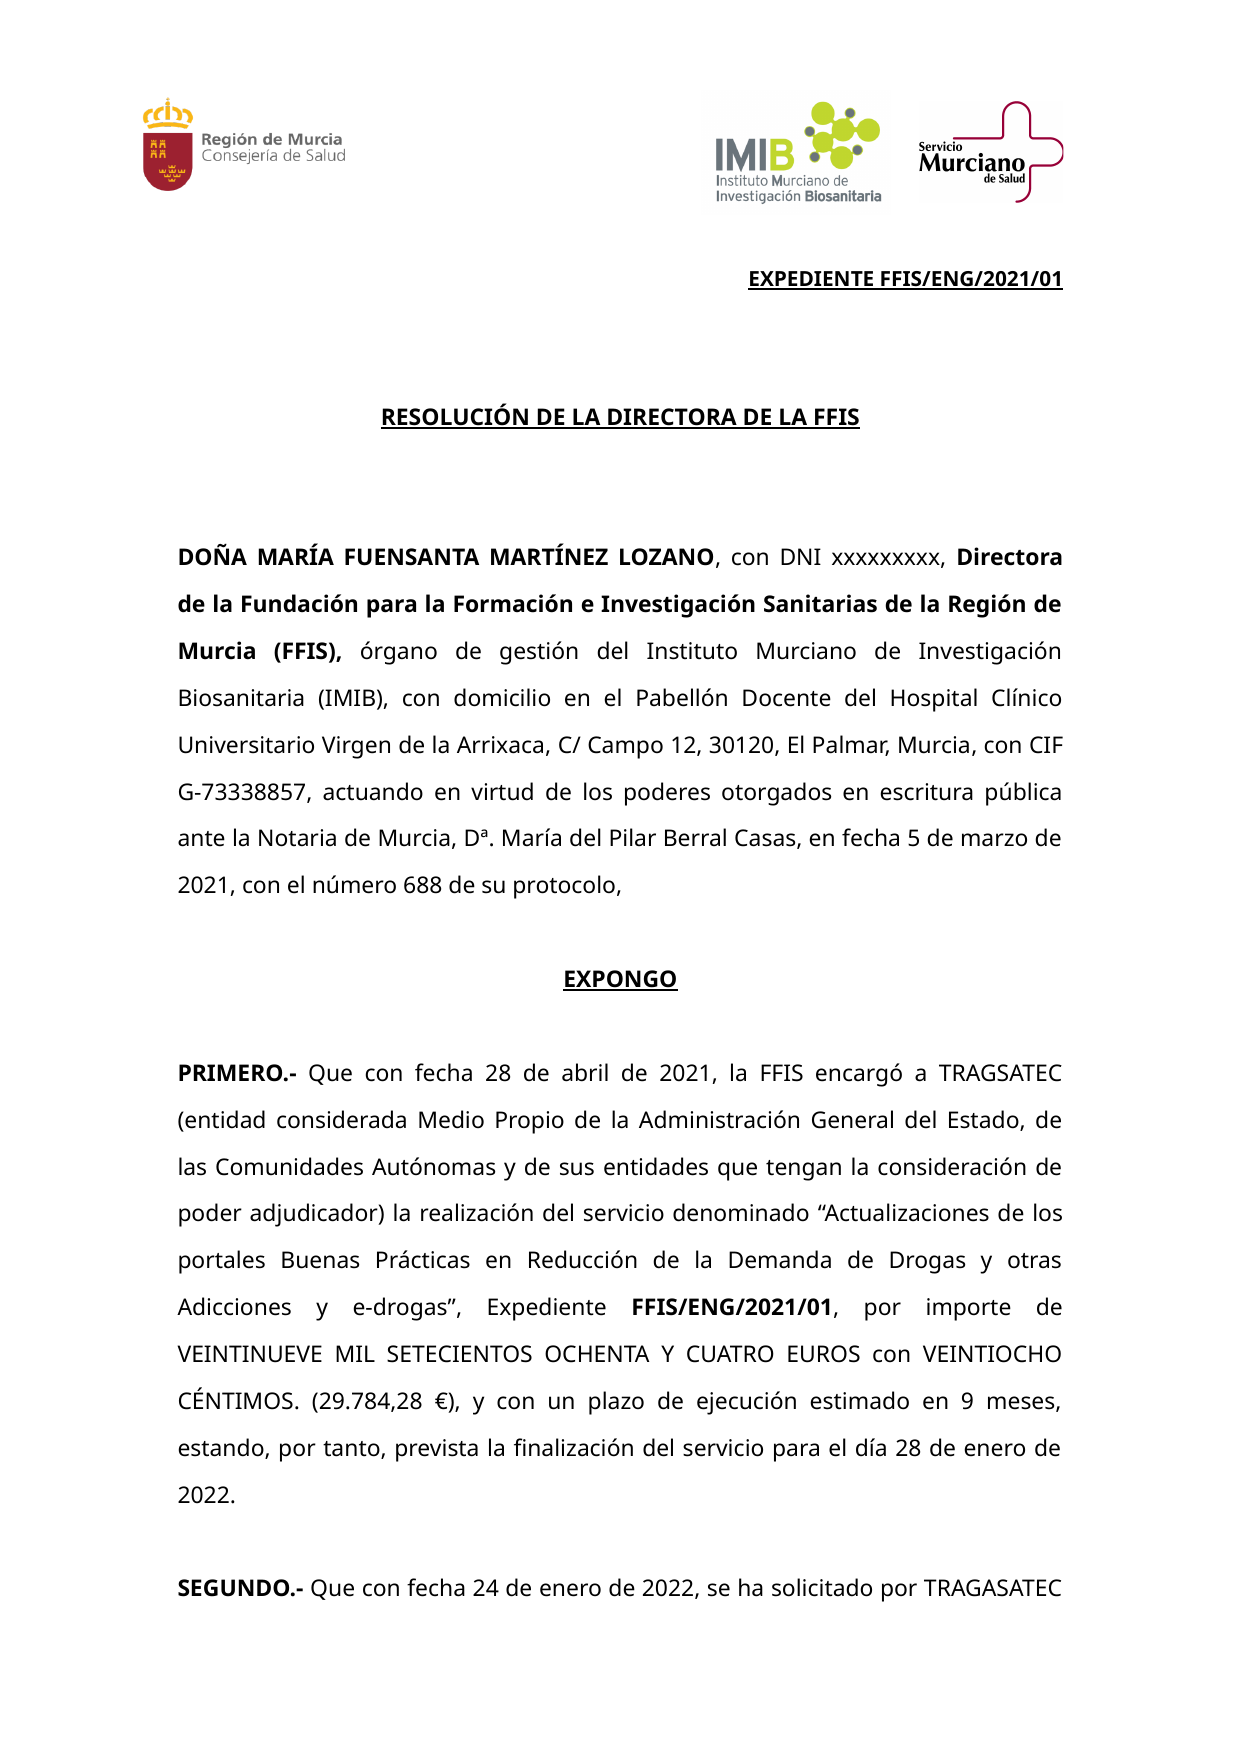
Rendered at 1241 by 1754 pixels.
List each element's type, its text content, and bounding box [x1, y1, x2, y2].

text DOÑA MARÍA FUENSANTA MARTÍNEZ LOZANO, con DNI xxxxxxxxx, Directora de la Fundación para la Formación e Investigación Sanitarias de la Región de Murcia (FFIS), órgano de gestión del Instituto Murciano de Investigación Biosanitaria (IMIB), con domicilio en el Pabellón Docente del Hospital Clínico Universitario Virgen de la Arrixaca, C/ Campo 12, 30120, El Palmar, Murcia, con CIF G-73338857, actuando en virtud de los poderes otorgados en escritura pública ante la Notaria de Murcia, Dª. María del Pilar Berral Casas, en fecha 5 de marzo de 2021, con el número 688 de su protocolo, [177, 541, 1063, 901]
text PRIMERO.- Que con fecha 28 de abril de 2021, la FFIS encargó a TRAGSATEC (entidad considerada Medio Propio de la Administración General del Estado, de las Comunidades Autónomas y de sus entidades que tengan la consideración de poder adjudicador) la realización del servicio denominado “Actualizaciones de los portales Buenas Prácticas en Reducción de la Demanda de Drogas y otras Adicciones y e-drogas”, Expediente FFIS/ENG/2021/01, por importe de VEINTINUEVE MIL SETECIENTOS OCHENTA Y CUATRO EUROS con VEINTIOCHO CÉNTIMOS. (29.784,28 €), y con un plazo de ejecución estimado en 9 meses, estando, por tanto, prevista la finalización del servicio para el día 28 de enero de 2022. [177, 1057, 1063, 1510]
text SEGUNDO.- Que con fecha 24 de enero de 2022, se ha solicitado por TRAGASATEC [177, 1572, 1063, 1604]
text EXPEDIENTE FFIS/ENG/2021/01 [177, 264, 1063, 293]
text EXPONGO [177, 963, 1063, 994]
text RESOLUCIÓN DE LA DIRECTORA DE LA FFIS [177, 401, 1063, 432]
